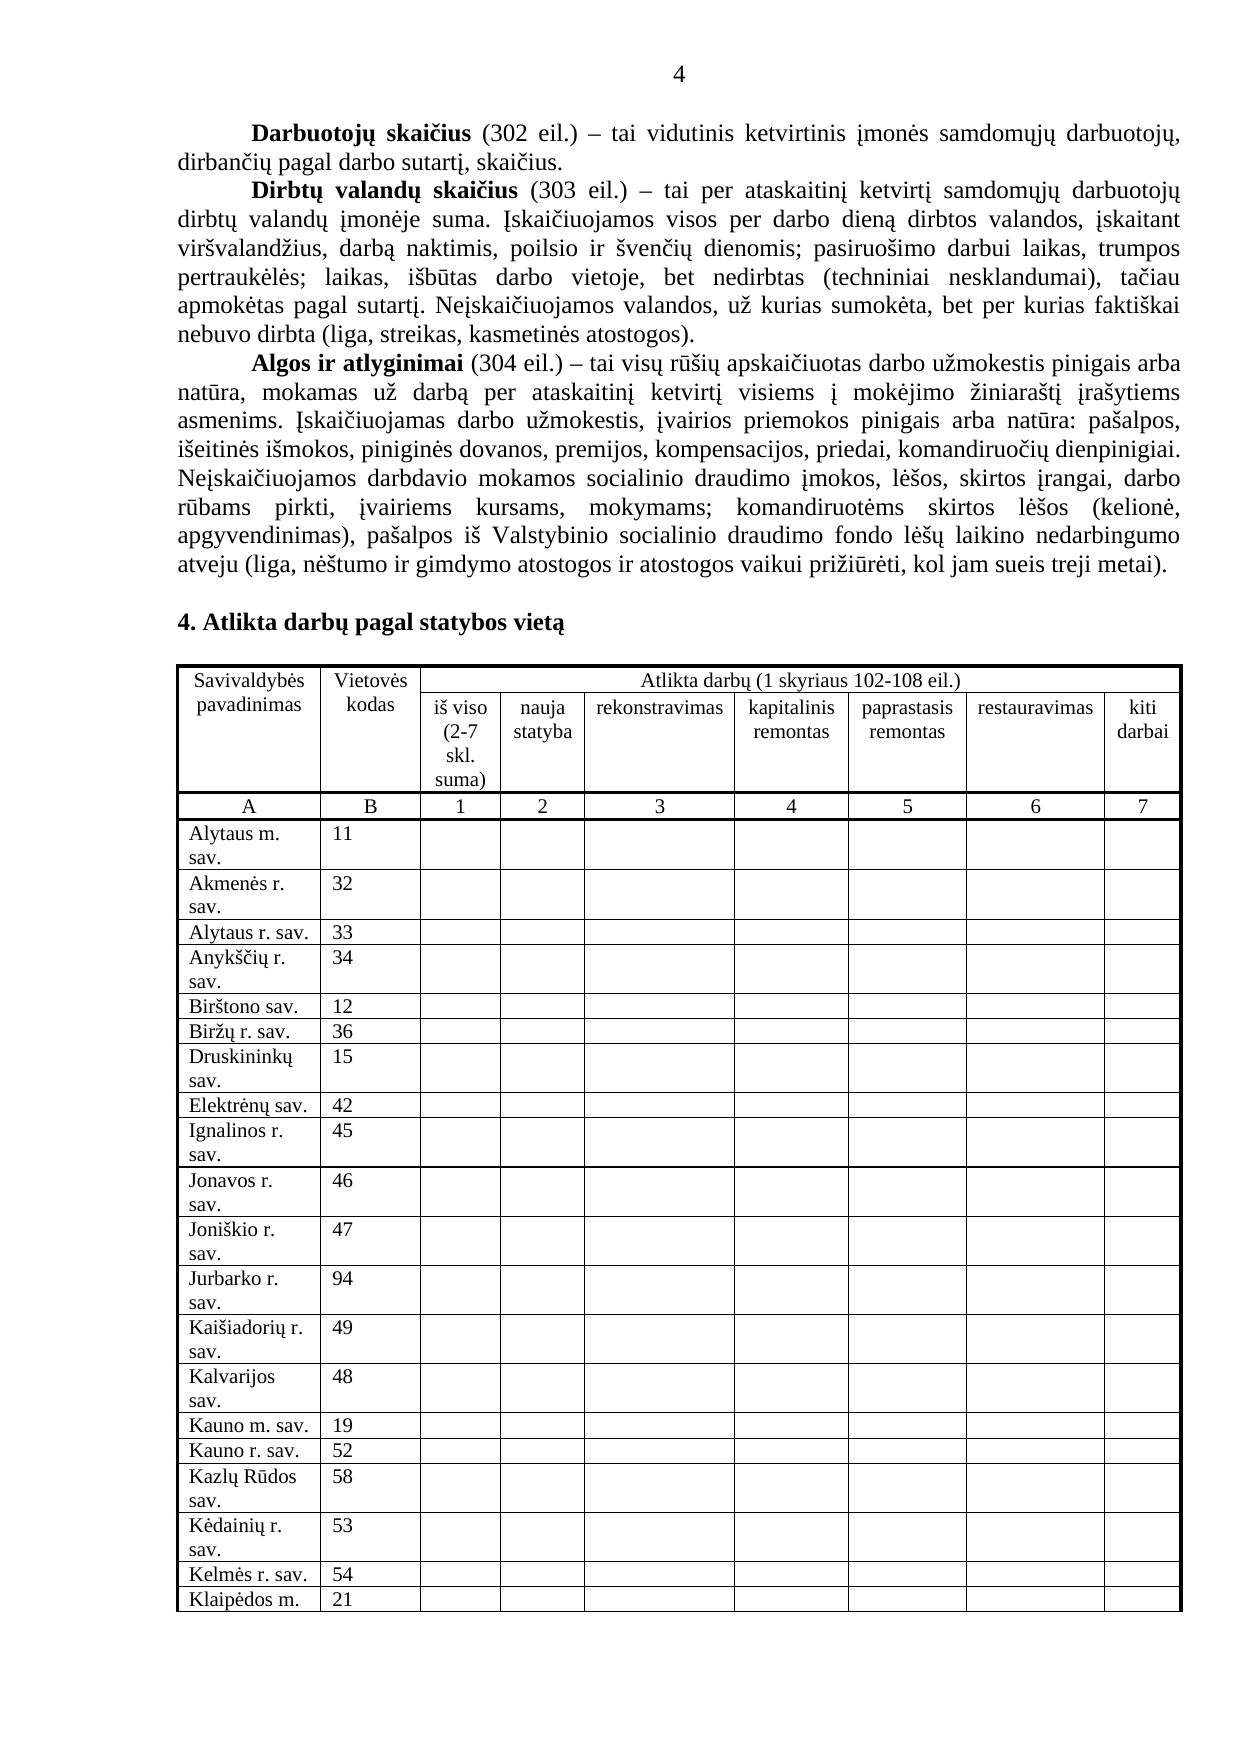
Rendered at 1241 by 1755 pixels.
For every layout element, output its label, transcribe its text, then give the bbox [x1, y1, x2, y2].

table_cell [1105, 1587, 1179, 1611]
table_cell iš viso (2-7 skl. suma) [421, 693, 500, 791]
table_cell Kazlų Rūdos sav. [179, 1464, 320, 1512]
table_cell 2 [501, 794, 584, 818]
table_cell [849, 1513, 966, 1561]
table_cell [967, 1093, 1104, 1117]
table_cell 5 [849, 794, 966, 818]
table_cell [1105, 1266, 1179, 1314]
table_cell 52 [321, 1439, 420, 1462]
table_cell [849, 1413, 966, 1437]
table_cell restauravimas [967, 693, 1104, 791]
table_cell [421, 1587, 500, 1611]
table_cell [501, 1439, 584, 1462]
table_cell [421, 920, 500, 944]
table_cell [1105, 1562, 1179, 1586]
table_cell [735, 994, 848, 1018]
table_cell 42 [321, 1093, 420, 1117]
table_cell Anykščių r. sav. [179, 945, 320, 993]
table_cell [421, 870, 500, 918]
table_cell [501, 1217, 584, 1265]
table_cell [735, 1093, 848, 1117]
table_cell [735, 945, 848, 993]
table_cell [967, 945, 1104, 993]
table_cell [967, 1044, 1104, 1092]
table_cell [735, 1439, 848, 1462]
table_cell [421, 1439, 500, 1462]
table_cell Kalvarijos sav. [179, 1364, 320, 1412]
table_cell [849, 1093, 966, 1117]
table_cell Alytaus m. sav. [179, 821, 320, 869]
table_cell [967, 1587, 1104, 1611]
table_cell [735, 1217, 848, 1265]
table_cell [849, 1439, 966, 1462]
table_cell [585, 1315, 734, 1363]
table_cell [1105, 1364, 1179, 1412]
table_cell [585, 1464, 734, 1512]
table_cell [849, 1464, 966, 1512]
table_cell [421, 994, 500, 1018]
table_cell [501, 1413, 584, 1437]
table_cell [421, 1019, 500, 1043]
table_cell [585, 920, 734, 944]
table_cell [501, 1587, 584, 1611]
table_cell [585, 1044, 734, 1092]
table_cell [585, 1439, 734, 1462]
table_cell Birštono sav. [179, 994, 320, 1018]
table_cell [421, 1364, 500, 1412]
table_cell [421, 1044, 500, 1092]
table_cell [735, 1315, 848, 1363]
table_cell [967, 1315, 1104, 1363]
table_cell [735, 1044, 848, 1092]
table_cell [967, 1413, 1104, 1437]
table_cell [849, 1315, 966, 1363]
table_cell 6 [967, 794, 1104, 818]
table_cell [849, 1118, 966, 1166]
table_cell 4 [735, 794, 848, 818]
table_cell [501, 1315, 584, 1363]
table_cell [585, 1513, 734, 1561]
table_cell Joniškio r. sav. [179, 1217, 320, 1265]
table_cell 11 [321, 821, 420, 869]
table_cell [585, 994, 734, 1018]
table_cell 7 [1105, 794, 1179, 818]
table_cell Jonavos r. sav. [179, 1168, 320, 1216]
table_cell 58 [321, 1464, 420, 1512]
table_cell [735, 821, 848, 869]
table_cell [849, 1217, 966, 1265]
table_header Vietovės kodas [321, 668, 420, 791]
table_cell [421, 1168, 500, 1216]
table_cell [1105, 945, 1179, 993]
table_cell [849, 1587, 966, 1611]
table_cell [421, 1217, 500, 1265]
table_cell 12 [321, 994, 420, 1018]
table_cell [501, 994, 584, 1018]
table_cell [967, 1513, 1104, 1561]
table_cell 46 [321, 1168, 420, 1216]
table_cell Kėdainių r. sav. [179, 1513, 320, 1561]
table_cell kapitalinis remontas [735, 693, 848, 791]
table_cell [585, 1364, 734, 1412]
table_cell 48 [321, 1364, 420, 1412]
table_cell [421, 1413, 500, 1437]
table_header Atlikta darbų (1 skyriaus 102-108 eil.) [421, 668, 1179, 692]
table_cell [501, 1513, 584, 1561]
table_cell A [179, 794, 320, 818]
table_cell 15 [321, 1044, 420, 1092]
table_cell [1105, 870, 1179, 918]
table_cell [849, 1168, 966, 1216]
table_cell Kauno r. sav. [179, 1439, 320, 1462]
table_cell Kaišiadorių r. sav. [179, 1315, 320, 1363]
table_cell [585, 1118, 734, 1166]
table_cell 3 [585, 794, 734, 818]
table_cell [421, 1464, 500, 1512]
table_cell [967, 1464, 1104, 1512]
table_cell [585, 1266, 734, 1314]
table_cell [421, 1118, 500, 1166]
table_cell 94 [321, 1266, 420, 1314]
table_cell [849, 1044, 966, 1092]
text Dirbtų valandų skaičius (303 eil.) – tai per ataskaitinį ketvirtį samdomųjų darbuotojų dirbtų valandų įmonėje suma. Įskaičiuojamos visos per darbo dieną dirbtos valandos, įskaitant viršvalandžius, darbą naktimis, poilsio ir švenčių dienomis; pasiruošimo darbui laikas, trumpos pertraukėlės; laikas, išbūtas darbo vietoje, bet nedirbtas (techniniai nesklandumai), tačiau apmokėtas pagal sutartį. Neįskaičiuojamos valandos, už kurias sumokėta, bet per kurias faktiškai nebuvo dirbta (liga, streikas, kasmetinės atostogos). [177, 176, 1181, 348]
table_cell 53 [321, 1513, 420, 1561]
table_cell 45 [321, 1118, 420, 1166]
table_cell 47 [321, 1217, 420, 1265]
table_cell [501, 1093, 584, 1117]
table_cell [501, 920, 584, 944]
table_cell [1105, 1168, 1179, 1216]
table_cell [735, 1513, 848, 1561]
table_cell [735, 1413, 848, 1437]
table_cell 34 [321, 945, 420, 993]
table_cell [735, 1266, 848, 1314]
table_cell [585, 1413, 734, 1437]
table_cell [421, 945, 500, 993]
table_cell [735, 1364, 848, 1412]
table_cell [585, 1093, 734, 1117]
table_cell [967, 1217, 1104, 1265]
table_cell [501, 1168, 584, 1216]
table_cell [585, 1019, 734, 1043]
table_cell [849, 1364, 966, 1412]
table_cell [967, 1266, 1104, 1314]
table_cell [849, 1019, 966, 1043]
table_cell [849, 994, 966, 1018]
table_cell [967, 1118, 1104, 1166]
table_cell [1105, 1118, 1179, 1166]
table_cell Jurbarko r. sav. [179, 1266, 320, 1314]
table_cell [501, 870, 584, 918]
table_cell [849, 870, 966, 918]
table_cell 33 [321, 920, 420, 944]
table_cell 19 [321, 1413, 420, 1437]
table_cell [501, 1044, 584, 1092]
table_cell 54 [321, 1562, 420, 1586]
table_cell [735, 1587, 848, 1611]
text Algos ir atlyginimai (304 eil.) – tai visų rūšių apskaičiuotas darbo užmokestis pinigais arba natūra, mokamas už darbą per ataskaitinį ketvirtį visiems į mokėjimo žiniaraštį įrašytiems asmenims. Įskaičiuojamas darbo užmokestis, įvairios priemokos pinigais arba natūra: pašalpos, išeitinės išmokos, piniginės dovanos, premijos, kompensacijos, priedai, komandiruočių dienpinigiai. Neįskaičiuojamos darbdavio mokamos socialinio draudimo įmokos, lėšos, skirtos įrangai, darbo rūbams pirkti, įvairiems kursams, mokymams; komandiruotėms skirtos lėšos (kelionė, apgyvendinimas), pašalpos iš Valstybinio socialinio draudimo fondo lėšų laikino nedarbingumo atveju (liga, nėštumo ir gimdymo atostogos ir atostogos vaikui prižiūrėti, kol jam sueis treji metai). [177, 348, 1181, 578]
table_cell [501, 821, 584, 869]
table_cell [421, 1562, 500, 1586]
table_cell [1105, 1413, 1179, 1437]
table_cell [735, 1168, 848, 1216]
table_cell [967, 994, 1104, 1018]
table_cell [585, 870, 734, 918]
table_cell [967, 920, 1104, 944]
table_cell [501, 1464, 584, 1512]
table_cell [421, 1513, 500, 1561]
table_cell [735, 870, 848, 918]
table_cell [967, 1168, 1104, 1216]
table_cell [501, 1364, 584, 1412]
table_cell Akmenės r. sav. [179, 870, 320, 918]
table_cell 1 [421, 794, 500, 818]
table_cell B [321, 794, 420, 818]
table_cell [421, 821, 500, 869]
table_cell [585, 1217, 734, 1265]
table_cell [501, 1562, 584, 1586]
table_cell 49 [321, 1315, 420, 1363]
table_cell [849, 945, 966, 993]
table_cell [1105, 1093, 1179, 1117]
table_cell [585, 945, 734, 993]
table_cell Kelmės r. sav. [179, 1562, 320, 1586]
table_cell [585, 1587, 734, 1611]
table_cell [501, 945, 584, 993]
table_cell [735, 1562, 848, 1586]
table_cell [1105, 994, 1179, 1018]
table_cell [585, 821, 734, 869]
table_cell [849, 920, 966, 944]
table_cell [849, 1266, 966, 1314]
table_cell Klaipėdos m. [179, 1587, 320, 1611]
table_cell [1105, 1513, 1179, 1561]
table_cell [1105, 1464, 1179, 1512]
table_cell [1105, 1315, 1179, 1363]
table_cell [735, 1019, 848, 1043]
table_cell [1105, 1439, 1179, 1462]
table_cell [421, 1315, 500, 1363]
table_cell [1105, 1044, 1179, 1092]
table_cell paprastasis remontas [849, 693, 966, 791]
table_cell [735, 1464, 848, 1512]
table_cell [967, 1019, 1104, 1043]
text 4. Atlikta darbų pagal statybos vietą [177, 607, 1181, 636]
table_cell 32 [321, 870, 420, 918]
table_cell Alytaus r. sav. [179, 920, 320, 944]
table_cell [501, 1266, 584, 1314]
table_cell Biržų r. sav. [179, 1019, 320, 1043]
table_cell Ignalinos r. sav. [179, 1118, 320, 1166]
table_cell [1105, 821, 1179, 869]
table_cell rekonstravimas [585, 693, 734, 791]
table_cell Kauno m. sav. [179, 1413, 320, 1437]
table_cell kiti darbai [1105, 693, 1179, 791]
table_cell [967, 870, 1104, 918]
table_cell [421, 1266, 500, 1314]
table_cell [501, 1019, 584, 1043]
table_cell nauja statyba [501, 693, 584, 791]
table_cell [967, 1562, 1104, 1586]
table_cell Elektrėnų sav. [179, 1093, 320, 1117]
table_cell [967, 1439, 1104, 1462]
table_cell [849, 821, 966, 869]
table_cell [421, 1093, 500, 1117]
table_cell [967, 821, 1104, 869]
table_cell [1105, 920, 1179, 944]
table_cell [585, 1562, 734, 1586]
text Darbuotojų skaičius (302 eil.) – tai vidutinis ketvirtinis įmonės samdomųjų darbuotojų, dirbančių pagal darbo sutartį, skaičius. [177, 118, 1181, 176]
table_cell [1105, 1217, 1179, 1265]
table_cell [849, 1562, 966, 1586]
table_cell [585, 1168, 734, 1216]
table_cell [735, 1118, 848, 1166]
table_cell [501, 1118, 584, 1166]
table_cell 36 [321, 1019, 420, 1043]
table_cell [1105, 1019, 1179, 1043]
table_cell Druskininkų sav. [179, 1044, 320, 1092]
table_cell 21 [321, 1587, 420, 1611]
table_cell [967, 1364, 1104, 1412]
table_header Savivaldybės pavadinimas [179, 668, 320, 791]
table_cell [735, 920, 848, 944]
